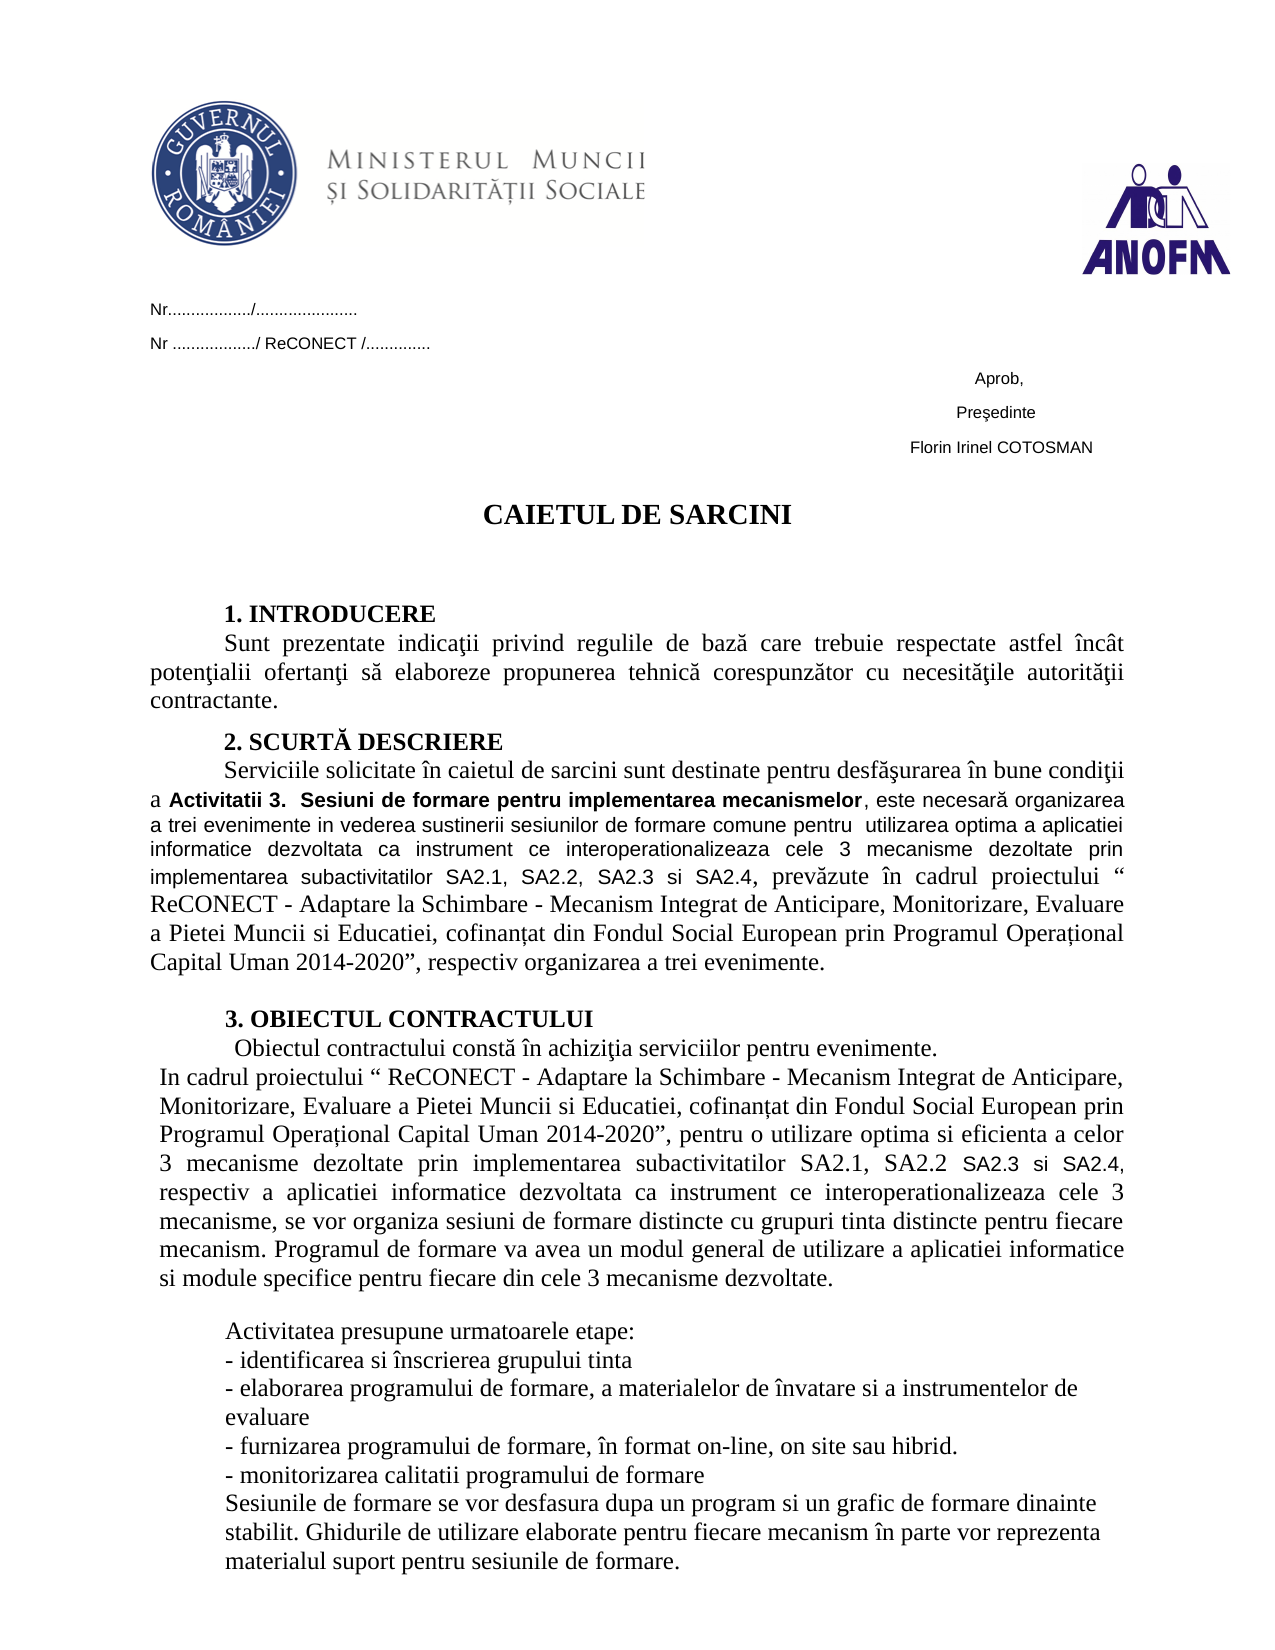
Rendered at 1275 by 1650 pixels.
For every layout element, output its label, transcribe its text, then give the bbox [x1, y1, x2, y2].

text Serviciile solicitate în caietul de sarcini sunt destinate pentru desfăşurarea în bune condiţii a Activitatii 3. Sesiuni de formare pentru implementarea mecanismelor, este necesară organizarea a trei evenimente in vederea sustinerii sesiunilor de formare comune pentru utilizarea optima a aplicatiei informatice dezvoltata ca instrument ce interoperationalizeaza cele 3 mecanisme dezoltate prin implementarea subactivitatilor SA2.1, SA2.2, SA2.3 si SA2.4, prevăzute în cadrul proiectului “ ReCONECT - Adaptare la Schimbare - Mecanism Integrat de Anticipare, Monitorizare, Evaluare a Pietei Muncii si Educatiei, cofinanțat din Fondul Social European prin Programul Operațional Capital Uman 2014-2020”, respectiv organizarea a trei evenimente. [150, 755, 1125, 976]
text evaluare [150, 1402, 1125, 1431]
text Obiectul contractului constă în achiziţia serviciilor pentru evenimente. [159, 1033, 1125, 1062]
text materialul suport pentru sesiunile de formare. [150, 1546, 1125, 1575]
text - elaborarea programului de formare, a materialelor de învatare si a instrumentelor de [150, 1373, 1125, 1402]
text Aprob, [150, 368, 1125, 388]
text stabilit. Ghidurile de utilizare elaborate pentru fiecare mecanism în parte vor reprezenta [150, 1517, 1125, 1546]
text - furnizarea programului de formare, în format on-line, on site sau hibrid. [150, 1431, 1125, 1460]
text Sunt prezentate indicaţii privind regulile de bază care trebuie respectate astfel încât potenţialii ofertanţi să elaboreze propunerea tehnică corespunzător cu necesităţile autorităţii contractante. [150, 628, 1125, 714]
text In cadrul proiectului “ ReCONECT - Adaptare la Schimbare - Mecanism Integrat de Anticipare, Monitorizare, Evaluare a Pietei Muncii si Educatiei, cofinanțat din Fondul Social European prin Programul Operațional Capital Uman 2014-2020”, pentru o utilizare optima si eficienta a celor 3 mecanisme dezoltate prin implementarea subactivitatilor SA2.1, SA2.2 SA2.3 si SA2.4, respectiv a aplicatiei informatice dezvoltata ca instrument ce interoperationalizeaza cele 3 mecanisme, se vor organiza sesiuni de formare distincte cu grupuri tinta distincte pentru fiecare mecanism. Programul de formare va avea un modul general de utilizare a aplicatiei informatice si module specifice pentru fiecare din cele 3 mecanisme dezvoltate. [159, 1062, 1125, 1292]
text 3. OBIECTUL CONTRACTULUI [225, 1004, 1125, 1033]
text Nr................../...................... [150, 299, 1125, 319]
text Nr ................../ ReCONECT /.............. [150, 334, 1125, 353]
text - identificarea si înscrierea grupului tinta [150, 1345, 1125, 1373]
text 1. INTRODUCERE [150, 599, 1125, 628]
text - monitorizarea calitatii programului de formare [150, 1460, 1125, 1488]
text Sesiunile de formare se vor desfasura dupa un program si un grafic de formare dinainte [150, 1488, 1125, 1517]
text Preşedinte [150, 403, 1125, 422]
text Florin Irinel COTOSMAN [150, 437, 1125, 457]
text 2. SCURTĂ DESCRIERE [224, 727, 1125, 755]
text CAIETUL DE SARCINI [150, 497, 1125, 531]
text Activitatea presupune urmatoarele etape: [150, 1316, 1125, 1345]
